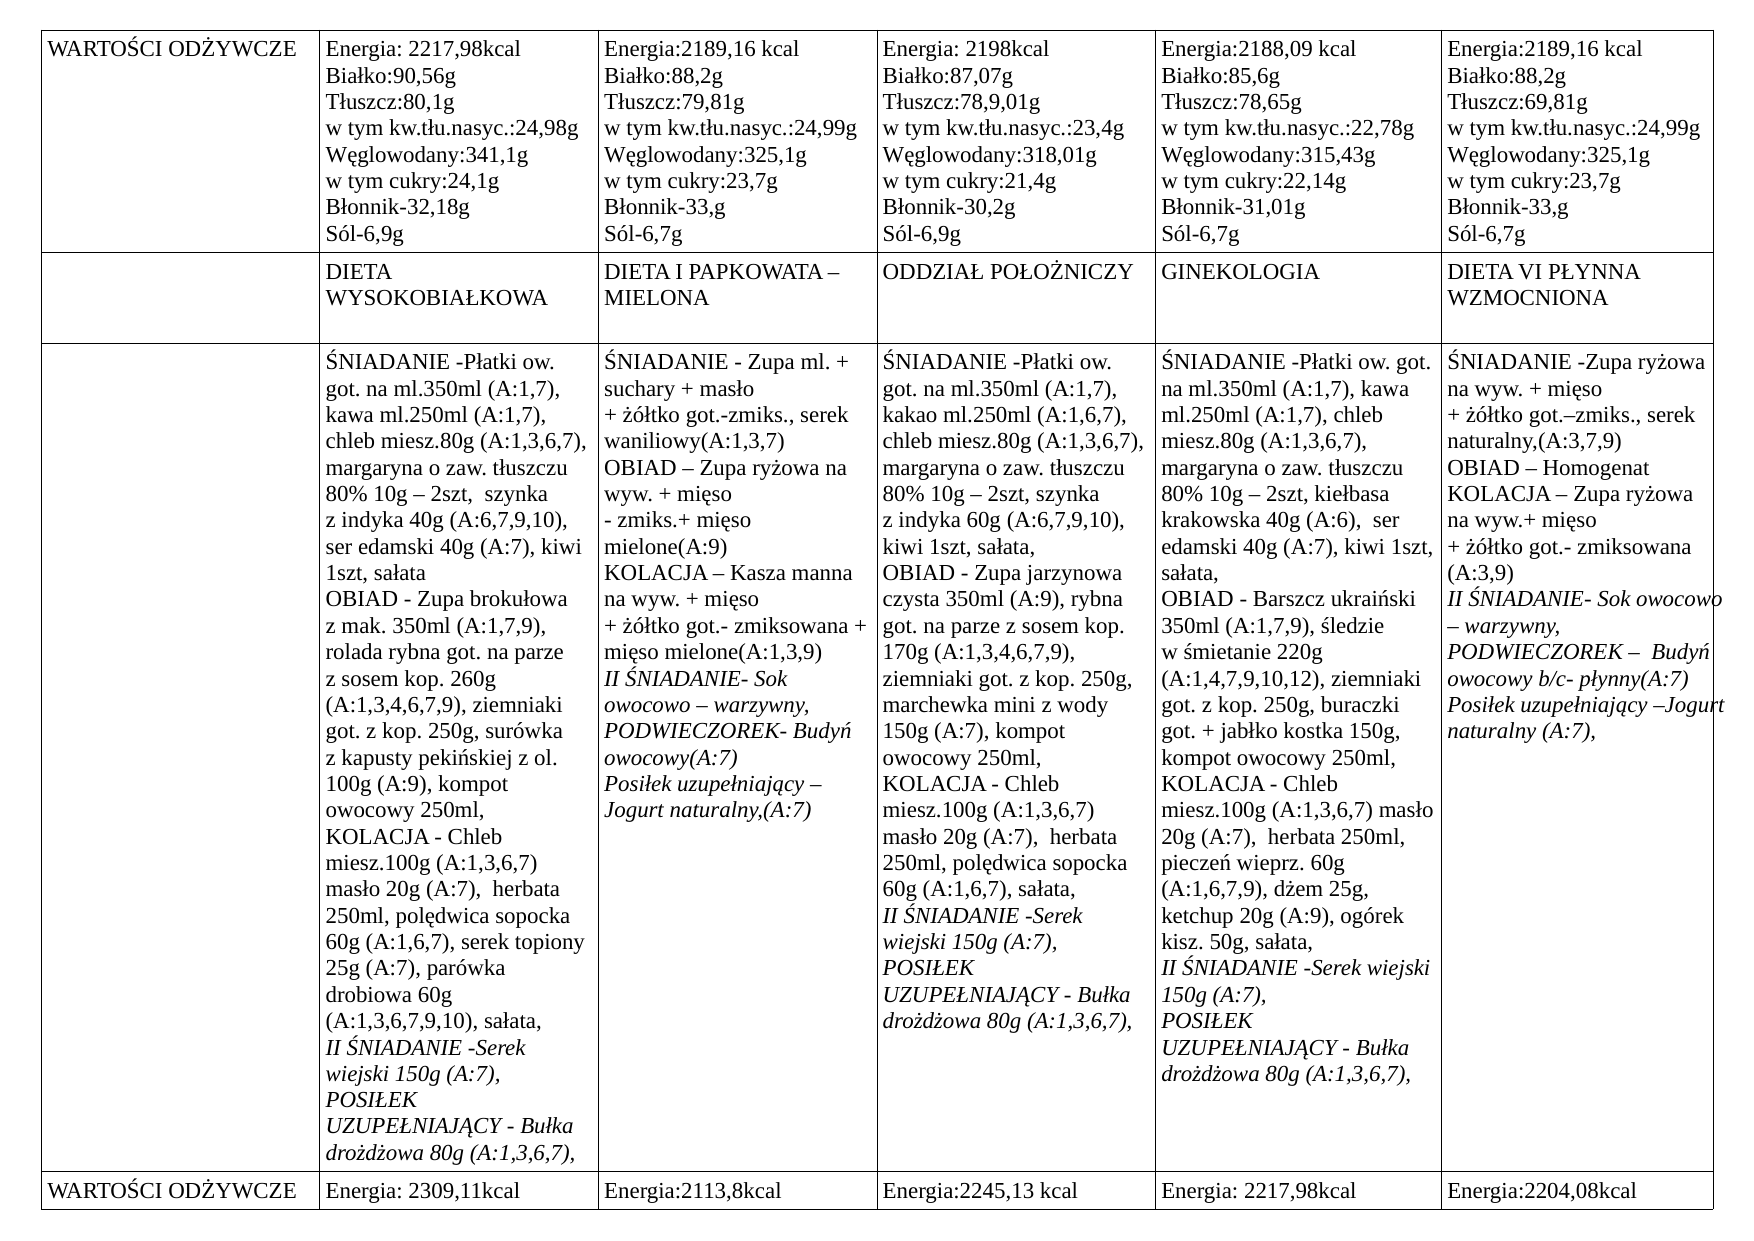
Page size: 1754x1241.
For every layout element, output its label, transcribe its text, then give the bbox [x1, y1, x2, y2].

table_cell Energia:2189,16 kcal Białko:88,2g Tłuszcz:79,81g w tym kw.tłu.nasyc.:24,99g Węglowodany:325,1g w tym cukry:23,7g Błonnik-33,g Sól-6,7g [599, 31, 877, 252]
table_cell DIETA VI PŁYNNA WZMOCNIONA [1442, 253, 1713, 342]
table_cell Energia: 2217,98kcal [1156, 1172, 1441, 1209]
table_cell Energia:2113,8kcal [599, 1172, 877, 1209]
table_cell WARTOŚCI ODŻYWCZE [42, 1172, 319, 1209]
table_cell Energia:2189,16 kcal Białko:88,2g Tłuszcz:69,81g w tym kw.tłu.nasyc.:24,99g Węglowodany:325,1g w tym cukry:23,7g Błonnik-33,g Sól-6,7g [1442, 31, 1713, 252]
table_cell ŚNIADANIE -Płatki ow. got. na ml.350ml (A:1,7), kawa ml.250ml (A:1,7), chleb miesz.80g (A:1,3,6,7), margaryna o zaw. tłuszczu 80% 10g – 2szt, szynka z indyka 40g (A:6,7,9,10), ser edamski 40g (A:7), kiwi 1szt, sałata OBIAD - Zupa brokułowa z mak. 350ml (A:1,7,9), rolada rybna got. na parze z sosem kop. 260g (A:1,3,4,6,7,9), ziemniaki got. z kop. 250g, surówka z kapusty pekińskiej z ol. 100g (A:9), kompot owocowy 250ml, KOLACJA - Chleb miesz.100g (A:1,3,6,7) masło 20g (A:7), herbata 250ml, polędwica sopocka 60g (A:1,6,7), serek topiony 25g (A:7), parówka drobiowa 60g (A:1,3,6,7,9,10), sałata, II ŚNIADANIE -Serek wiejski 150g (A:7), POSIŁEK UZUPEŁNIAJĄCY - Bułka drożdżowa 80g (A:1,3,6,7), [320, 344, 598, 1171]
table_cell ŚNIADANIE -Płatki ow. got. na ml.350ml (A:1,7), kawa ml.250ml (A:1,7), chleb miesz.80g (A:1,3,6,7), margaryna o zaw. tłuszczu 80% 10g – 2szt, kiełbasa krakowska 40g (A:6), ser edamski 40g (A:7), kiwi 1szt, sałata, OBIAD - Barszcz ukraiński 350ml (A:1,7,9), śledzie w śmietanie 220g (A:1,4,7,9,10,12), ziemniaki got. z kop. 250g, buraczki got. + jabłko kostka 150g, kompot owocowy 250ml, KOLACJA - Chleb miesz.100g (A:1,3,6,7) masło 20g (A:7), herbata 250ml, pieczeń wieprz. 60g (A:1,6,7,9), dżem 25g, ketchup 20g (A:9), ogórek kisz. 50g, sałata, II ŚNIADANIE -Serek wiejski 150g (A:7), POSIŁEK UZUPEŁNIAJĄCY - Bułka drożdżowa 80g (A:1,3,6,7), [1156, 344, 1441, 1171]
table_cell GINEKOLOGIA [1156, 253, 1441, 342]
table_cell Energia: 2198kcal Białko:87,07g Tłuszcz:78,9,01g w tym kw.tłu.nasyc.:23,4g Węglowodany:318,01g w tym cukry:21,4g Błonnik-30,2g Sól-6,9g [878, 31, 1155, 252]
table_cell Energia:2204,08kcal [1442, 1172, 1713, 1209]
table_cell ODDZIAŁ POŁOŻNICZY [878, 253, 1155, 342]
table_cell Energia: 2217,98kcal Białko:90,56g Tłuszcz:80,1g w tym kw.tłu.nasyc.:24,98g Węglowodany:341,1g w tym cukry:24,1g Błonnik-32,18g Sól-6,9g [320, 31, 598, 252]
table_cell ŚNIADANIE -Płatki ow. got. na ml.350ml (A:1,7), kakao ml.250ml (A:1,6,7), chleb miesz.80g (A:1,3,6,7), margaryna o zaw. tłuszczu 80% 10g – 2szt, szynka z indyka 60g (A:6,7,9,10), kiwi 1szt, sałata, OBIAD - Zupa jarzynowa czysta 350ml (A:9), rybna got. na parze z sosem kop. 170g (A:1,3,4,6,7,9), ziemniaki got. z kop. 250g, marchewka mini z wody 150g (A:7), kompot owocowy 250ml, KOLACJA - Chleb miesz.100g (A:1,3,6,7) masło 20g (A:7), herbata 250ml, polędwica sopocka 60g (A:1,6,7), sałata, II ŚNIADANIE -Serek wiejski 150g (A:7), POSIŁEK UZUPEŁNIAJĄCY - Bułka drożdżowa 80g (A:1,3,6,7), [878, 344, 1155, 1171]
table_cell [42, 253, 319, 342]
table_cell DIETA WYSOKOBIAŁKOWA [320, 253, 598, 342]
table_cell Energia:2245,13 kcal [878, 1172, 1155, 1209]
table_cell Energia: 2309,11kcal [320, 1172, 598, 1209]
table_cell Energia:2188,09 kcal Białko:85,6g Tłuszcz:78,65g w tym kw.tłu.nasyc.:22,78g Węglowodany:315,43g w tym cukry:22,14g Błonnik-31,01g Sól-6,7g [1156, 31, 1441, 252]
table_cell DIETA I PAPKOWATA – MIELONA [599, 253, 877, 342]
table_cell ŚNIADANIE -Zupa ryżowa na wyw. + mięso + żółtko got.–zmiks., serek naturalny,(A:3,7,9) OBIAD – Homogenat KOLACJA – Zupa ryżowa na wyw.+ mięso + żółtko got.- zmiksowana (A:3,9) II ŚNIADANIE- Sok owocowo – warzywny, PODWIECZOREK – Budyń owocowy b/c- płynny(A:7) Posiłek uzupełniający –Jogurt naturalny (A:7), [1442, 344, 1713, 1171]
table_cell [42, 344, 319, 1171]
table_cell WARTOŚCI ODŻYWCZE [42, 31, 319, 252]
table_cell ŚNIADANIE - Zupa ml. + suchary + masło + żółtko got.-zmiks., serek waniliowy(A:1,3,7) OBIAD – Zupa ryżowa na wyw. + mięso - zmiks.+ mięso mielone(A:9) KOLACJA – Kasza manna na wyw. + mięso + żółtko got.- zmiksowana + mięso mielone(A:1,3,9) II ŚNIADANIE- Sok owocowo – warzywny, PODWIECZOREK- Budyń owocowy(A:7) Posiłek uzupełniający – Jogurt naturalny,(A:7) [599, 344, 877, 1171]
